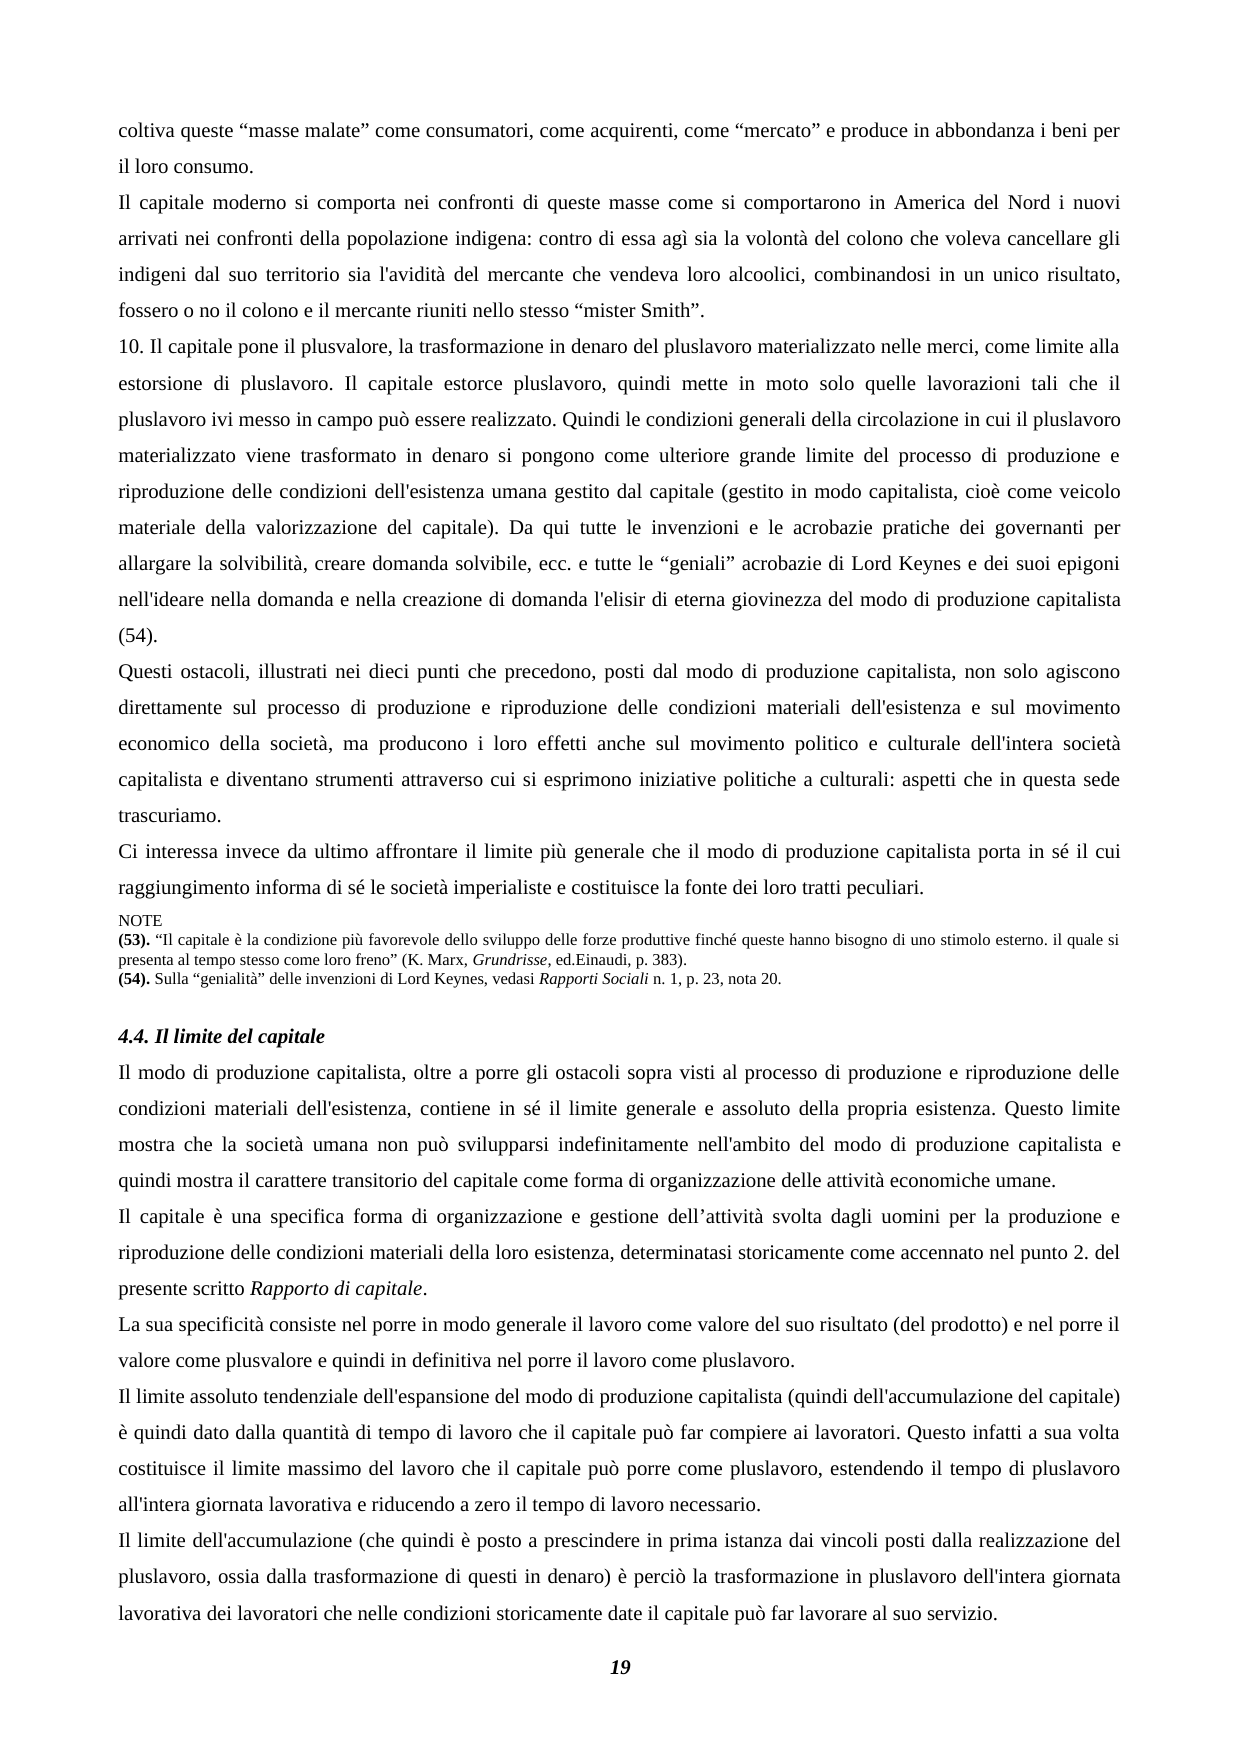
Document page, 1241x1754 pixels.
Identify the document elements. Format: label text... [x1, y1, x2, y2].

text 10. Il capitale pone il plusvalore, la trasformazione in denaro del pluslavoro materializzato nelle merci, come limite alla estorsione di pluslavoro. Il capitale estorce pluslavoro, quindi mette in moto solo quelle lavorazioni tali che il pluslavoro ivi messo in campo può essere realizzato. Quindi le condizioni generali della circolazione in cui il pluslavoro materializzato viene trasformato in denaro si pongono come ulteriore grande limite del processo di produzione e riproduzione delle condizioni dell'esistenza umana gestito dal capitale (gestito in modo capitalista, cioè come veicolo materiale della valorizzazione del capitale). Da qui tutte le invenzioni e le acrobazie pratiche dei governanti per allargare la solvibilità, creare domanda solvibile, ecc. e tutte le “geniali” acrobazie di Lord Keynes e dei suoi epigoni nell'ideare nella domanda e nella creazione di domanda l'elisir di eterna giovinezza del modo di produzione capitalista (54). [118, 334, 1122, 647]
text Il capitale moderno si comporta nei confronti di queste masse come si comportarono in America del Nord i nuovi arrivati nei confronti della popolazione indigena: contro di essa agì sia la volontà del colono che voleva cancellare gli indigeni dal suo territorio sia l'avidità del mercante che vendeva loro alcoolici, combinandosi in un unico risultato, fossero o no il colono e il mercante riuniti nello stesso “mister Smith”. [118, 190, 1122, 322]
text 4.4. Il limite del capitale [118, 1024, 1122, 1048]
text Il capitale è una specifica forma di organizzazione e gestione dell’attività svolta dagli uomini per la produzione e riproduzione delle condizioni materiali della loro esistenza, determinatasi storicamente come accennato nel punto 2. del presente scritto Rapporto di capitale. [118, 1204, 1122, 1300]
text La sua specificità consiste nel porre in modo generale il lavoro come valore del suo risultato (del prodotto) e nel porre il valore come plusvalore e quindi in definitiva nel porre il lavoro come pluslavoro. [118, 1312, 1122, 1372]
text coltiva queste “masse malate” come consumatori, come acquirenti, come “mercato” e produce in abbondanza i beni per il loro consumo. [118, 118, 1122, 178]
text Il limite assoluto tendenziale dell'espansione del modo di produzione capitalista (quindi dell'accumulazione del capitale) è quindi dato dalla quantità di tempo di lavoro che il capitale può far compiere ai lavoratori. Questo infatti a sua volta costituisce il limite massimo del lavoro che il capitale può porre come pluslavoro, estendendo il tempo di pluslavoro all'intera giornata lavorativa e riducendo a zero il tempo di lavoro necessario. [118, 1384, 1122, 1516]
text Il modo di produzione capitalista, oltre a porre gli ostacoli sopra visti al processo di produzione e riproduzione delle condizioni materiali dell'esistenza, contiene in sé il limite generale e assoluto della propria esistenza. Questo limite mostra che la società umana non può svilupparsi indefinitamente nell'ambito del modo di produzione capitalista e quindi mostra il carattere transitorio del capitale come forma di organizzazione delle attività economiche umane. [118, 1060, 1122, 1192]
text NOTE [118, 911, 1122, 930]
text Ci interessa invece da ultimo affrontare il limite più generale che il modo di produzione capitalista porta in sé il cui raggiungimento informa di sé le società imperialiste e costituisce la fonte dei loro tratti peculiari. [118, 839, 1122, 899]
text (53). “Il capitale è la condizione più favorevole dello sviluppo delle forze produttive finché queste hanno bisogno di uno stimolo esterno. il quale si presenta al tempo stesso come loro freno” (K. Marx, Grundrisse, ed.Einaudi, p. 383). [118, 930, 1122, 968]
text Il limite dell'accumulazione (che quindi è posto a prescindere in prima istanza dai vincoli posti dalla realizzazione del pluslavoro, ossia dalla trasformazione di questi in denaro) è perciò la trasformazione in pluslavoro dell'intera giornata lavorativa dei lavoratori che nelle condizioni storicamente date il capitale può far lavorare al suo servizio. [118, 1528, 1122, 1624]
text Questi ostacoli, illustrati nei dieci punti che precedono, posti dal modo di produzione capitalista, non solo agiscono direttamente sul processo di produzione e riproduzione delle condizioni materiali dell'esistenza e sul movimento economico della società, ma producono i loro effetti anche sul movimento politico e culturale dell'intera società capitalista e diventano strumenti attraverso cui si esprimono iniziative politiche a culturali: aspetti che in questa sede trascuriamo. [118, 659, 1122, 827]
text (54). Sulla “genialità” delle invenzioni di Lord Keynes, vedasi Rapporti Sociali n. 1, p. 23, nota 20. [118, 968, 1122, 988]
